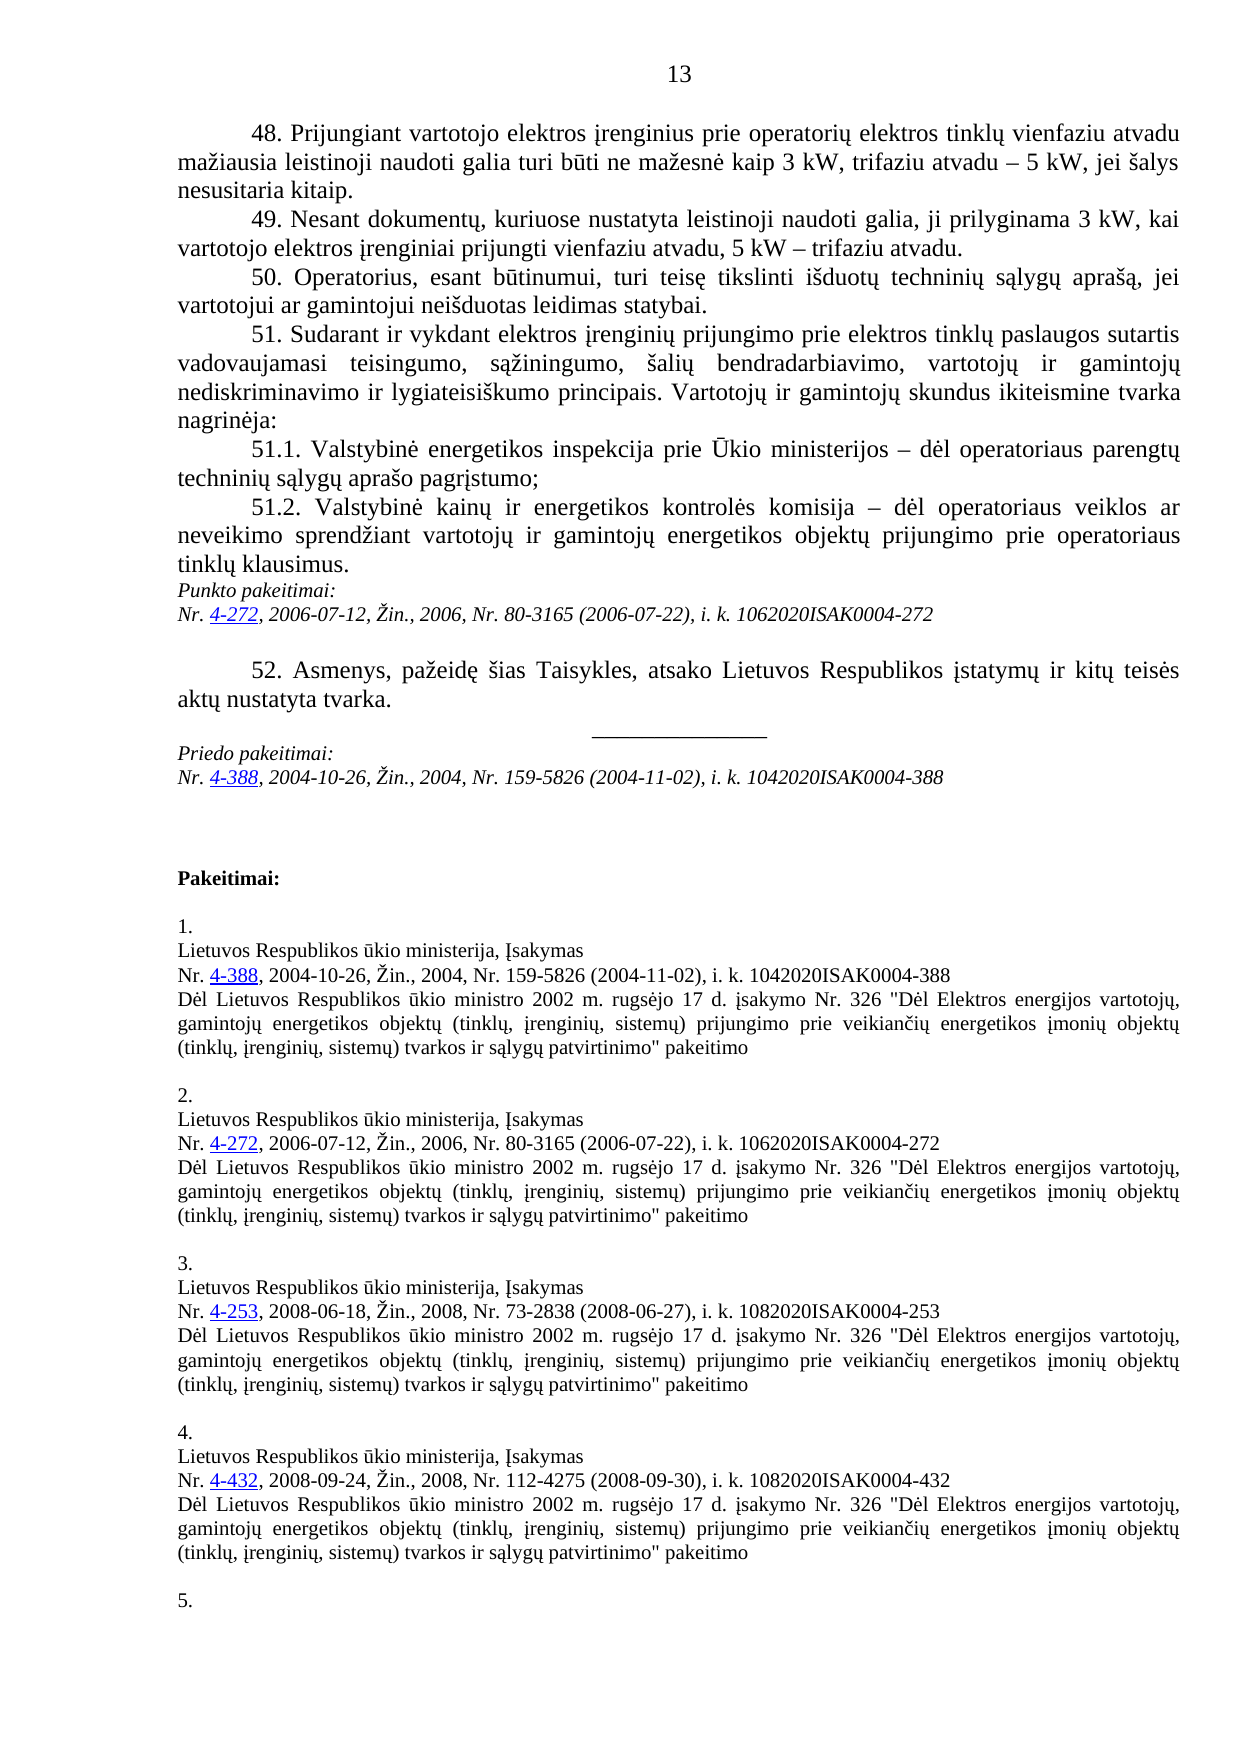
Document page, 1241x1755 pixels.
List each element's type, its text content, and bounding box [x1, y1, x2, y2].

text Dėl Lietuvos Respublikos ūkio ministro 2002 m. rugsėjo 17 d. įsakymo Nr. 326 "Dėl Elektros energijos vartotojų, gamintojų energetikos objektų (tinklų, įrenginių, sistemų) prijungimo prie veikiančių energetikos įmonių objektų (tinklų, įrenginių, sistemų) tvarkos ir sąlygų patvirtinimo" pakeitimo [177, 1155, 1181, 1227]
text Nr. 4-253, 2008-06-18, Žin., 2008, Nr. 73-2838 (2008-06-27), i. k. 1082020ISAK0004-253 [177, 1299, 1181, 1323]
text 1. [177, 914, 1181, 938]
text Lietuvos Respublikos ūkio ministerija, Įsakymas [177, 1107, 1181, 1131]
text Lietuvos Respublikos ūkio ministerija, Įsakymas [177, 1275, 1181, 1299]
text Lietuvos Respublikos ūkio ministerija, Įsakymas [177, 1444, 1181, 1468]
text 48. Prijungiant vartotojo elektros įrenginius prie operatorių elektros tinklų vienfaziu atvadu mažiausia leistinoji naudoti galia turi būti ne mažesnė kaip 3 kW, trifaziu atvadu – 5 kW, jei šalys nesusitaria kitaip. [177, 118, 1181, 204]
text Nr. 4-388, 2004-10-26, Žin., 2004, Nr. 159-5826 (2004-11-02), i. k. 1042020ISAK0004-388 [177, 765, 1181, 789]
text 50. Operatorius, esant būtinumui, turi teisę tikslinti išduotų techninių sąlygų aprašą, jei vartotojui ar gamintojui neišduotas leidimas statybai. [177, 262, 1181, 319]
text 2. [177, 1083, 1181, 1107]
text Nr. 4-388, 2004-10-26, Žin., 2004, Nr. 159-5826 (2004-11-02), i. k. 1042020ISAK0004-388 [177, 962, 1181, 987]
text Pakeitimai: [177, 866, 1181, 890]
text 51. Sudarant ir vykdant elektros įrenginių prijungimo prie elektros tinklų paslaugos sutartis vadovaujamasi teisingumo, sąžiningumo, šalių bendradarbiavimo, vartotojų ir gamintojų nediskriminavimo ir lygiateisiškumo principais. Vartotojų ir gamintojų skundus ikiteismine tvarka nagrinėja: [177, 319, 1181, 434]
text Priedo pakeitimai: [177, 741, 1181, 765]
text Nr. 4-432, 2008-09-24, Žin., 2008, Nr. 112-4275 (2008-09-30), i. k. 1082020ISAK0004-432 [177, 1468, 1181, 1492]
text Dėl Lietuvos Respublikos ūkio ministro 2002 m. rugsėjo 17 d. įsakymo Nr. 326 "Dėl Elektros energijos vartotojų, gamintojų energetikos objektų (tinklų, įrenginių, sistemų) prijungimo prie veikiančių energetikos įmonių objektų (tinklų, įrenginių, sistemų) tvarkos ir sąlygų patvirtinimo" pakeitimo [177, 1323, 1181, 1396]
text 4. [177, 1420, 1181, 1444]
text Nr. 4-272, 2006-07-12, Žin., 2006, Nr. 80-3165 (2006-07-22), i. k. 1062020ISAK0004-272 [177, 602, 1181, 626]
text Lietuvos Respublikos ūkio ministerija, Įsakymas [177, 938, 1181, 962]
text 49. Nesant dokumentų, kuriuose nustatyta leistinoji naudoti galia, ji prilyginama 3 kW, kai vartotojo elektros įrenginiai prijungti vienfaziu atvadu, 5 kW – trifaziu atvadu. [177, 204, 1181, 262]
text 5. [177, 1588, 1181, 1612]
text 51.2. Valstybinė kainų ir energetikos kontrolės komisija – dėl operatoriaus veiklos ar neveikimo sprendžiant vartotojų ir gamintojų energetikos objektų prijungimo prie operatoriaus tinklų klausimus. [177, 492, 1181, 578]
text Dėl Lietuvos Respublikos ūkio ministro 2002 m. rugsėjo 17 d. įsakymo Nr. 326 "Dėl Elektros energijos vartotojų, gamintojų energetikos objektų (tinklų, įrenginių, sistemų) prijungimo prie veikiančių energetikos įmonių objektų (tinklų, įrenginių, sistemų) tvarkos ir sąlygų patvirtinimo" pakeitimo [177, 1492, 1181, 1564]
text Punkto pakeitimai: [177, 578, 1181, 602]
text Dėl Lietuvos Respublikos ūkio ministro 2002 m. rugsėjo 17 d. įsakymo Nr. 326 "Dėl Elektros energijos vartotojų, gamintojų energetikos objektų (tinklų, įrenginių, sistemų) prijungimo prie veikiančių energetikos įmonių objektų (tinklų, įrenginių, sistemų) tvarkos ir sąlygų patvirtinimo" pakeitimo [177, 987, 1181, 1059]
text 51.1. Valstybinė energetikos inspekcija prie Ūkio ministerijos – dėl operatoriaus parengtų techninių sąlygų aprašo pagrįstumo; [177, 434, 1181, 492]
text ______________ [177, 712, 1181, 741]
text Nr. 4-272, 2006-07-12, Žin., 2006, Nr. 80-3165 (2006-07-22), i. k. 1062020ISAK0004-272 [177, 1131, 1181, 1155]
text 3. [177, 1251, 1181, 1275]
text 52. Asmenys, pažeidę šias Taisykles, atsako Lietuvos Respublikos įstatymų ir kitų teisės aktų nustatyta tvarka. [177, 655, 1181, 712]
